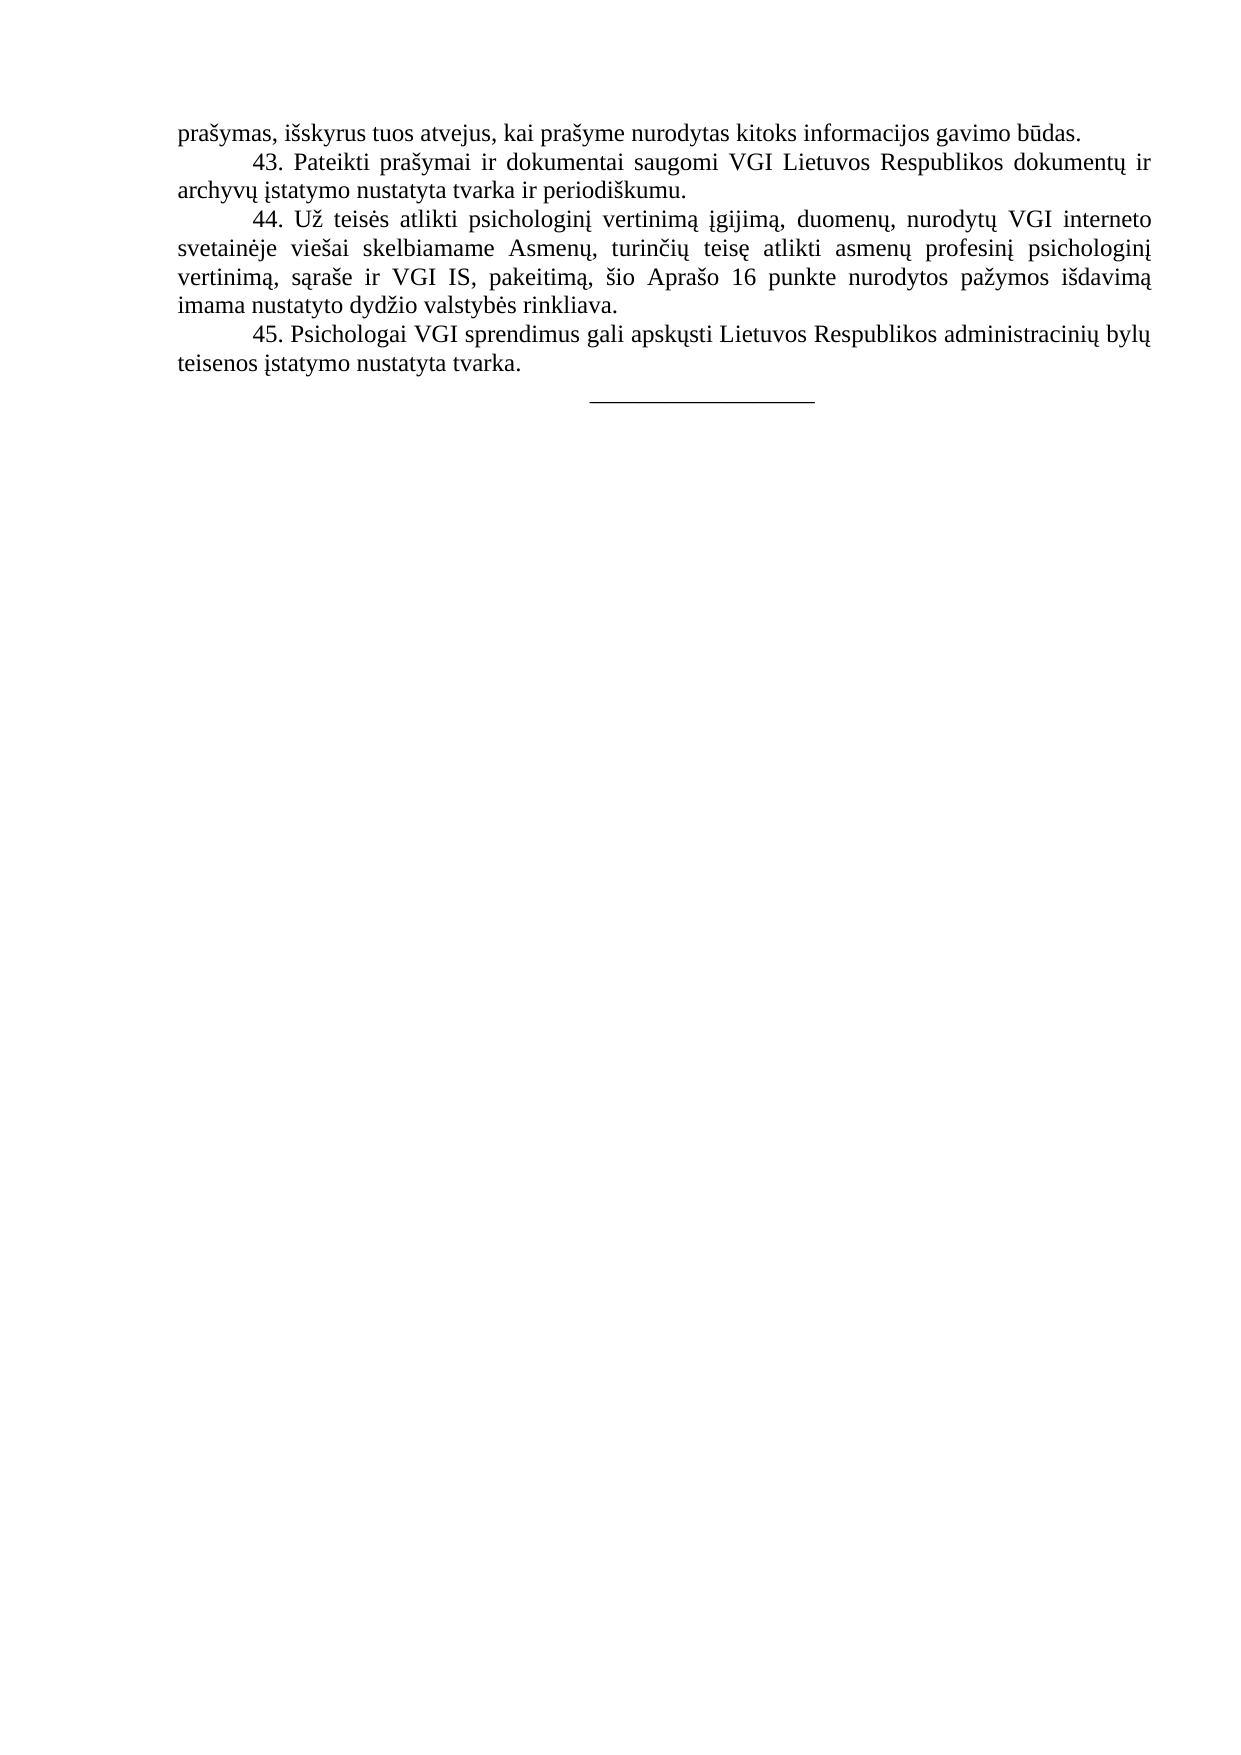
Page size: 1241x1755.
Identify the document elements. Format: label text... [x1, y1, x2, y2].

text 44. Už teisės atlikti psichologinį vertinimą įgijimą, duomenų, nurodytų VGI interneto svetainėje viešai skelbiamame Asmenų, turinčių teisę atlikti asmenų profesinį psichologinį vertinimą, sąraše ir VGI IS, pakeitimą, šio Aprašo 16 punkte nurodytos pažymos išdavimą imama nustatyto dydžio valstybės rinkliava. [177, 204, 1152, 319]
text 43. Pateikti prašymai ir dokumentai saugomi VGI Lietuvos Respublikos dokumentų ir archyvų įstatymo nustatyta tvarka ir periodiškumu. [177, 147, 1152, 204]
text __________________ [177, 377, 1152, 406]
text 45. Psichologai VGI sprendimus gali apskųsti Lietuvos Respublikos administracinių bylų teisenos įstatymo nustatyta tvarka. [177, 319, 1152, 377]
text prašymas, išskyrus tuos atvejus, kai prašyme nurodytas kitoks informacijos gavimo būdas. [177, 118, 1152, 147]
